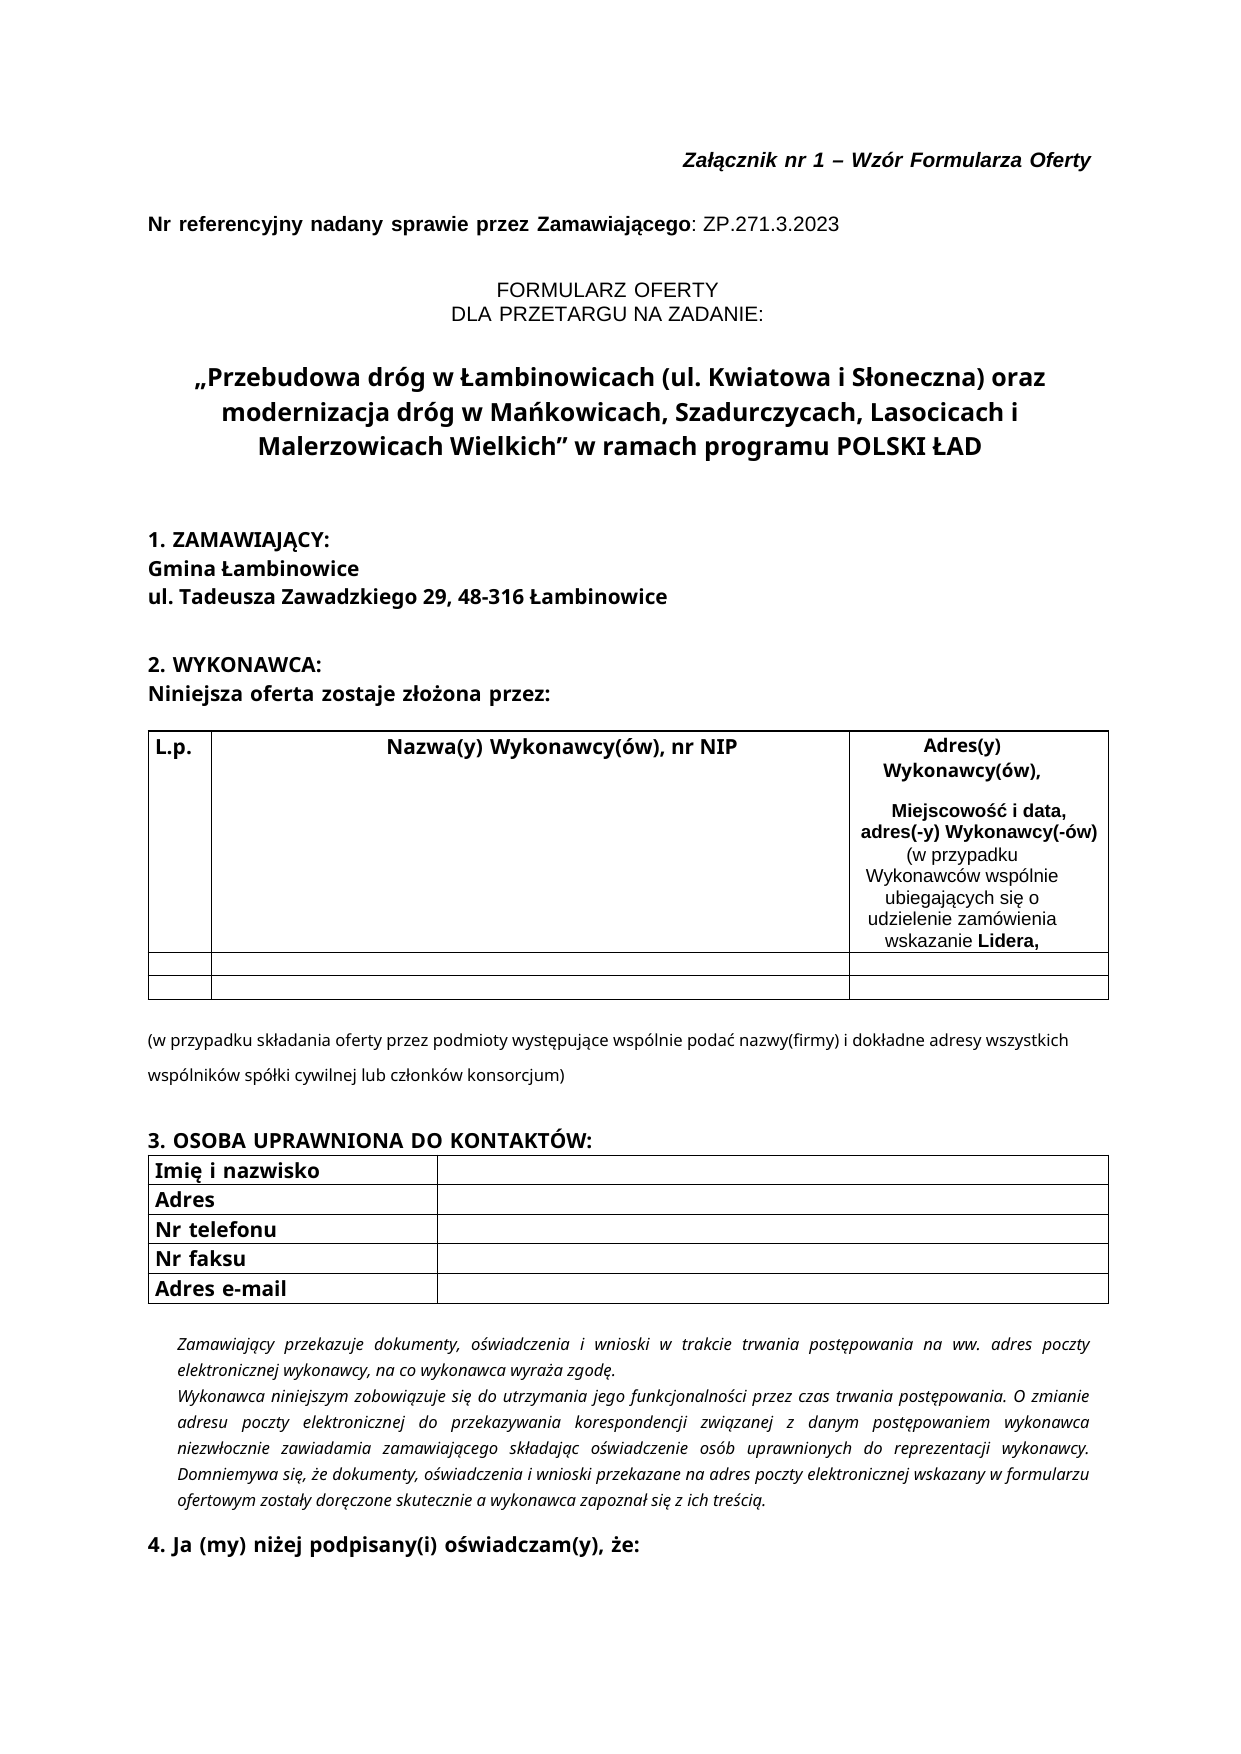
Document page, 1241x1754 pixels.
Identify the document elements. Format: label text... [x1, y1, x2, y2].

text Niniejsza oferta zostaje złożona przez: [148, 679, 1095, 707]
text „Przebudowa dróg w Łambinowicach (ul. Kwiatowa i Słoneczna) oraz modernizacja dróg w Mańkowicach, Szadurczycach, Lasocicach i Malerzowicach Wielkich” w ramach programu POLSKI ŁAD [148, 360, 1093, 462]
text 3. OSOBA UPRAWNIONA DO KONTAKTÓW: [148, 1126, 1095, 1154]
table_cell [212, 976, 849, 999]
table_cell [149, 953, 211, 975]
subtitle Załącznik nr 1 – Wzór Formularza Oferty [148, 148, 1093, 172]
table_cell [149, 976, 211, 999]
table_header Adres(y) Wykonawcy(ów), Miejscowość i data, adres(-y) Wykonawcy(-ów) (w przypadku Wykonawców wspólnie ubiegających się o udzielenie zamówienia wskazanie Lidera, Partnerów) [850, 732, 1108, 951]
table_header Imię i nazwisko [149, 1156, 437, 1184]
text Gmina Łambinowice ul. Tadeusza Zawadzkiego 29, 48-316 Łambinowice [148, 554, 1093, 611]
text (w przypadku składania oferty przez podmioty występujące wspólnie podać nazwy(firmy) i dokładne adresy wszystkich wspólników spółki cywilnej lub członków konsorcjum) [148, 1029, 1093, 1097]
table_header [438, 1156, 1108, 1184]
table_cell Adres [149, 1185, 437, 1214]
text Wykonawca niniejszym zobowiązuje się do utrzymania jego funkcjonalności przez czas trwania postępowania. O zmianie adresu poczty elektronicznej do przekazywania korespondencji związanej z danym postępowaniem wykonawca niezwłocznie zawiadamia zamawiającego składając oświadczenie osób uprawnionych do reprezentacji wykonawcy. Domniemywa się, że dokumenty, oświadczenia i wnioski przekazane na adres poczty elektronicznej wskazany w formularzu ofertowym zostały doręczone skutecznie a wykonawca zapoznał się z ich treścią. [177, 1384, 1093, 1511]
text FORMULARZ OFERTY [148, 278, 1067, 302]
text 2. WYKONAWCA: [148, 650, 1095, 679]
text 4. Ja (my) niżej podpisany(i) oświadczam(y), że: [148, 1535, 1095, 1556]
table_cell Nr faksu [149, 1244, 437, 1273]
table_header L.p. [149, 732, 211, 951]
text 1. ZAMAWIAJĄCY: [148, 525, 1095, 554]
table_cell Nr telefonu [149, 1215, 437, 1243]
table_header Nazwa(y) Wykonawcy(ów), nr NIP [212, 732, 849, 951]
table_cell [212, 953, 849, 975]
table_cell [438, 1274, 1108, 1302]
text Zamawiający przekazuje dokumenty, oświadczenia i wnioski w trakcie trwania postępowania na ww. adres poczty elektronicznej wykonawcy, na co wykonawca wyraża zgodę. [177, 1332, 1093, 1381]
table_cell Adres e-mail [149, 1274, 437, 1302]
table_cell [438, 1185, 1108, 1214]
text Nr referencyjny nadany sprawie przez Zamawiającego: ZP.271.3.2023 [148, 212, 1095, 236]
table_cell [438, 1244, 1108, 1273]
table_cell [850, 953, 1108, 975]
table_cell [438, 1215, 1108, 1243]
table_cell [850, 976, 1108, 999]
text DLA PRZETARGU NA ZADANIE: [148, 302, 1067, 326]
